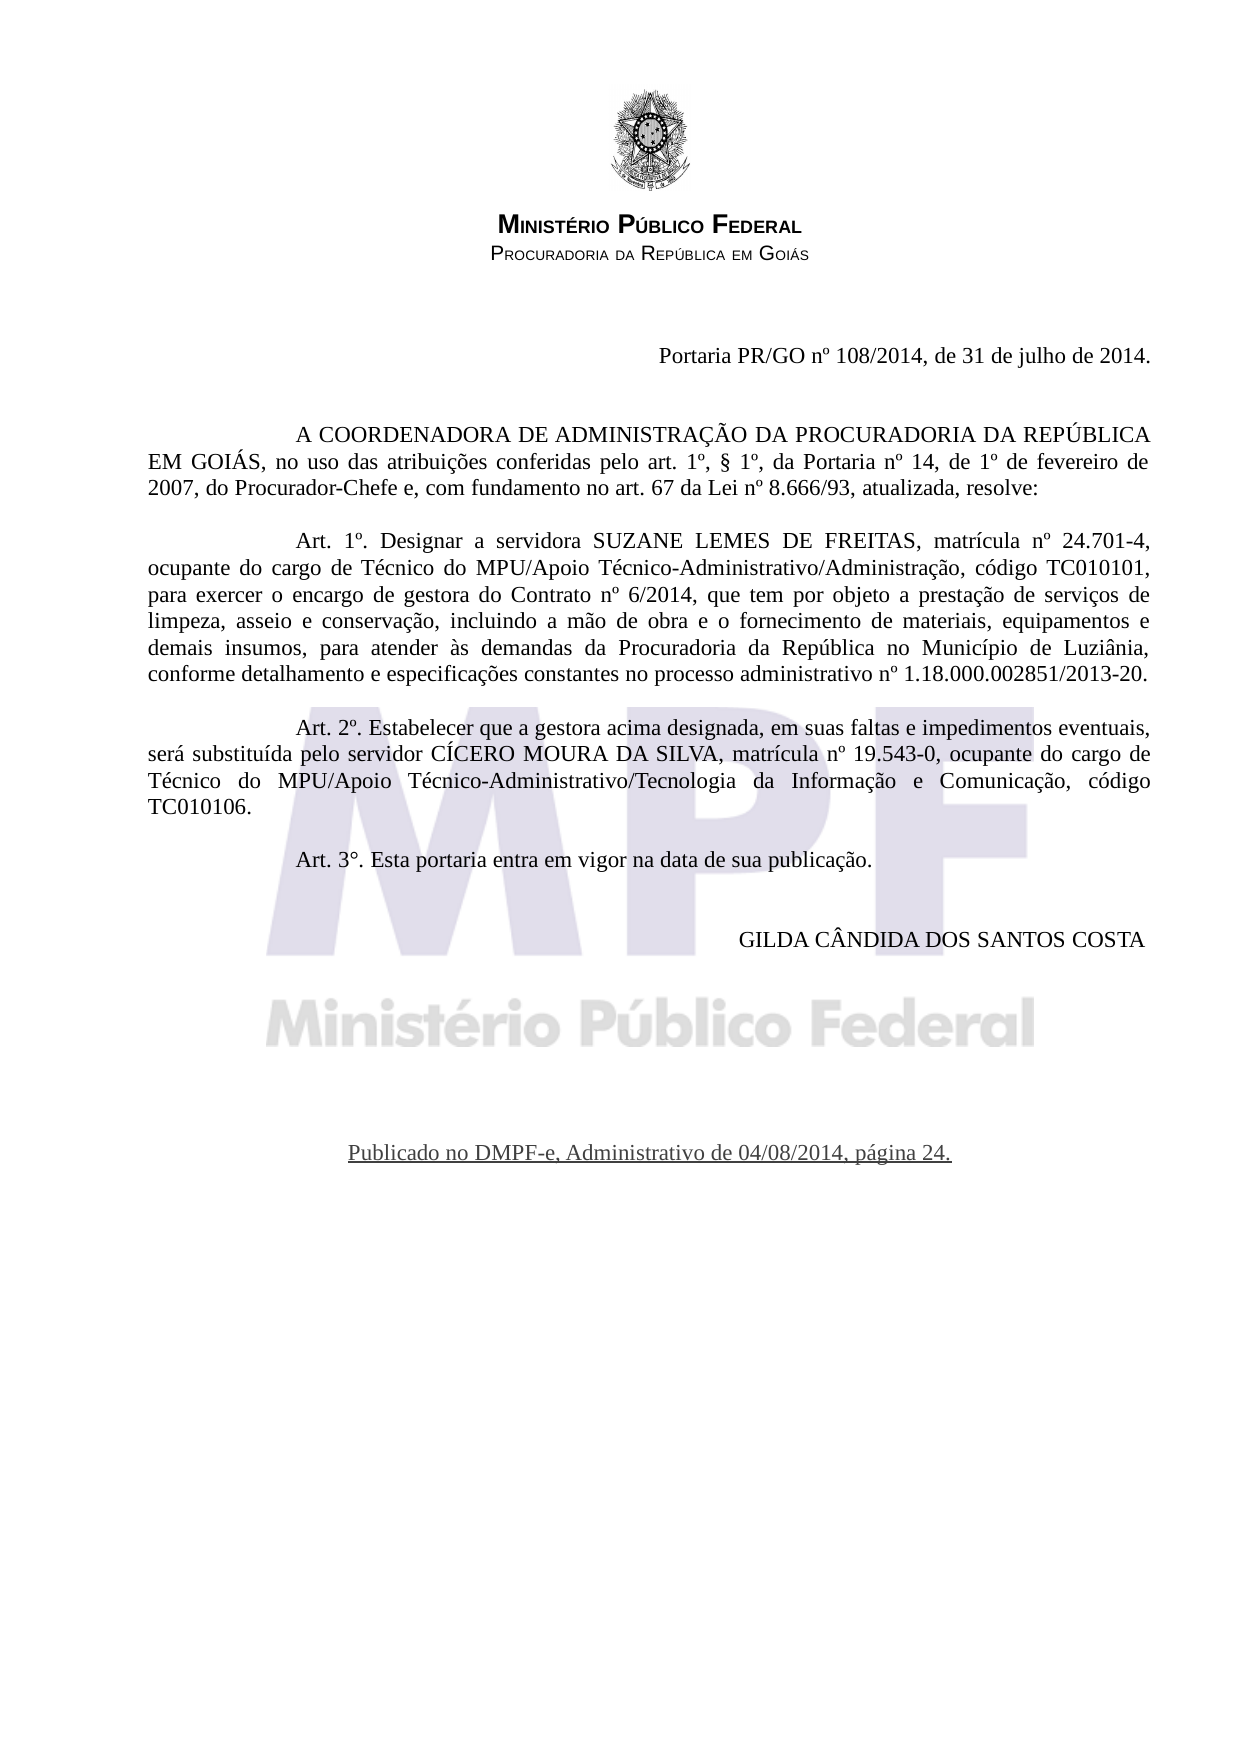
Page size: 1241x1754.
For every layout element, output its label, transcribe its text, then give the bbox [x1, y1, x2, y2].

text Procuradoria da República em Goiás [148, 241, 1152, 265]
text GILDA CÂNDIDA DOS SANTOS COSTA [148, 926, 1152, 952]
text Portaria PR/GO nº 108/2014, de 31 de julho de 2014. [148, 341, 1152, 368]
text A COORDENADORA DE ADMINISTRAÇÃO DA PROCURADORIA DA REPÚBLICA EM GOIÁS, no uso das atribuições conferidas pelo art. 1º, § 1º, da Portaria nº 14, de 1º de fevereiro de 2007, do Procurador-Chefe e, com fundamento no art. 67 da Lei nº 8.666/93, atualizada, resolve: [148, 421, 1152, 501]
text Art. 2º. Estabelecer que a gestora acima designada, em suas faltas e impedimentos eventuais, será substituída pelo servidor CÍCERO MOURA DA SILVA, matrícula nº 19.543-0, ocupante do cargo de Técnico do MPU/Apoio Técnico-Administrativo/Tecnologia da Informação e Comunicação, código TC010106. [148, 713, 1152, 819]
picture [266, 873, 1034, 926]
picture [266, 819, 1034, 846]
text Ministério Público Federal [148, 207, 1152, 238]
picture [266, 707, 1034, 713]
picture [608, 84, 691, 191]
text Art. 3°. Esta portaria entra em vigor na data de sua publicação. [148, 846, 1152, 873]
picture [266, 952, 1034, 1047]
text Publicado no DMPF-e, Administrativo de 04/08/2014, página 24. [148, 1138, 1152, 1165]
text Art. 1º. Designar a servidora SUZANE LEMES DE FREITAS, matrícula nº 24.701-4, ocupante do cargo de Técnico do MPU/Apoio Técnico-Administrativo/Administração, código TC010101, para exercer o encargo de gestora do Contrato nº 6/2014, que tem por objeto a prestação de serviços de limpeza, asseio e conservação, incluindo a mão de obra e o fornecimento de materiais, equipamentos e demais insumos, para atender às demandas da Procuradoria da República no Município de Luziânia, conforme detalhamento e especificações constantes no processo administrativo nº 1.18.000.002851/2013-20. [148, 527, 1152, 687]
